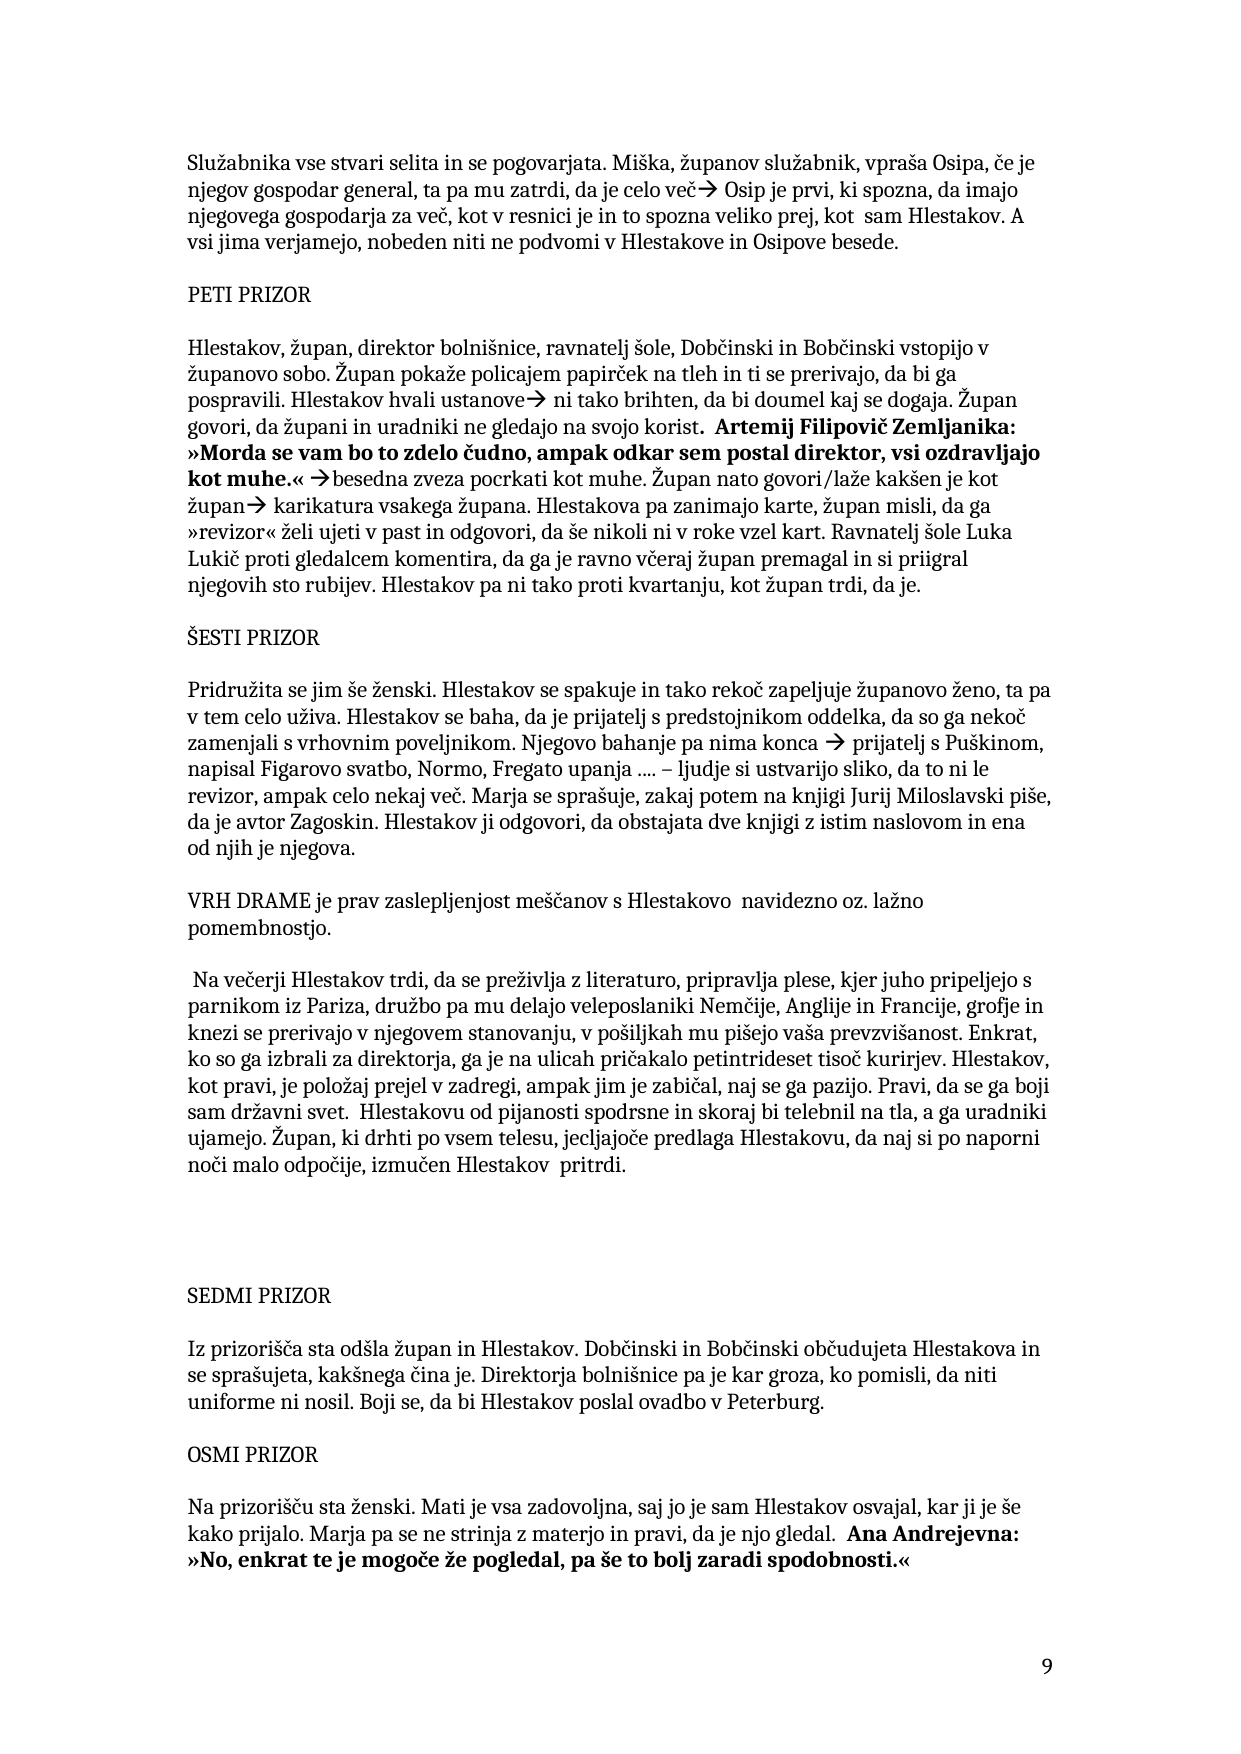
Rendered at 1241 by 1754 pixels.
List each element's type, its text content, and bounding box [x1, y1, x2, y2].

text Hlestakov, župan, direktor bolnišnice, ravnatelj šole, Dobčinski in Bobčinski vstopijo v županovo sobo. Župan pokaže policajem papirček na tleh in ti se prerivajo, da bi ga pospravili. Hlestakov hvali ustanove ni tako brihten, da bi doumel kaj se dogaja. Župan govori, da župani in uradniki ne gledajo na svojo korist. Artemij Filipovič Zemljanika: »Morda se vam bo to zdelo čudno, ampak odkar sem postal direktor, vsi ozdravljajo kot muhe.« besedna zveza pocrkati kot muhe. Župan nato govori/laže kakšen je kot župan karikatura vsakega župana. Hlestakova pa zanimajo karte, župan misli, da ga »revizor« želi ujeti v past in odgovori, da še nikoli ni v roke vzel kart. Ravnatelj šole Luka Lukič proti gledalcem komentira, da ga je ravno včeraj župan premagal in si priigral njegovih sto rubijev. Hlestakov pa ni tako proti kvartanju, kot župan trdi, da je. [187, 334, 1053, 598]
text Iz prizorišča sta odšla župan in Hlestakov. Dobčinski in Bobčinski občudujeta Hlestakova in se sprašujeta, kakšnega čina je. Direktorja bolnišnice pa je kar groza, ko pomisli, da niti uniforme ni nosil. Boji se, da bi Hlestakov poslal ovadbo v Peterburg. [187, 1336, 1053, 1415]
text Na večerji Hlestakov trdi, da se preživlja z literaturo, pripravlja plese, kjer juho pripeljejo s parnikom iz Pariza, družbo pa mu delajo veleposlaniki Nemčije, Anglije in Francije, grofje in knezi se prerivajo v njegovem stanovanju, v pošiljkah mu pišejo vaša prevzvišanost. Enkrat, ko so ga izbrali za direktorja, ga je na ulicah pričakalo petintrideset tisoč kurirjev. Hlestakov, kot pravi, je položaj prejel v zadregi, ampak jim je zabičal, naj se ga pazijo. Pravi, da se ga boji sam državni svet. Hlestakovu od pijanosti spodrsne in skoraj bi telebnil na tla, a ga uradniki ujamejo. Župan, ki drhti po vsem telesu, jecljajoče predlaga Hlestakovu, da naj si po naporni noči malo odpočije, izmučen Hlestakov pritrdi. [187, 967, 1053, 1178]
text PETI PRIZOR [187, 282, 1053, 308]
text Služabnika vse stvari selita in se pogovarjata. Miška, županov služabnik, vpraša Osipa, če je njegov gospodar general, ta pa mu zatrdi, da je celo več Osip je prvi, ki spozna, da imajo njegovega gospodarja za več, kot v resnici je in to spozna veliko prej, kot sam Hlestakov. A vsi jima verjamejo, nobeden niti ne podvomi v Hlestakove in Osipove besede. [187, 150, 1053, 255]
text Pridružita se jim še ženski. Hlestakov se spakuje in tako rekoč zapeljuje županovo ženo, ta pa v tem celo uživa. Hlestakov se baha, da je prijatelj s predstojnikom oddelka, da so ga nekoč zamenjali s vrhovnim poveljnikom. Njegovo bahanje pa nima konca  prijatelj s Puškinom, napisal Figarovo svatbo, Normo, Fregato upanja .... – ljudje si ustvarijo sliko, da to ni le revizor, ampak celo nekaj več. Marja se sprašuje, zakaj potem na knjigi Jurij Miloslavski piše, da je avtor Zagoskin. Hlestakov ji odgovori, da obstajata dve knjigi z istim naslovom in ena od njih je njegova. [187, 677, 1053, 862]
text OSMI PRIZOR [187, 1441, 1053, 1468]
text VRH DRAME je prav zaslepljenjost meščanov s Hlestakovo navidezno oz. lažno pomembnostjo. [187, 888, 1053, 941]
text ŠESTI PRIZOR [187, 624, 1053, 651]
text SEDMI PRIZOR [187, 1283, 1053, 1309]
text Na prizorišču sta ženski. Mati je vsa zadovoljna, saj jo je sam Hlestakov osvajal, kar ji je še kako prijalo. Marja pa se ne strinja z materjo in pravi, da je njo gledal. Ana Andrejevna: »No, enkrat te je mogoče že pogledal, pa še to bolj zaradi spodobnosti.« [187, 1494, 1053, 1573]
